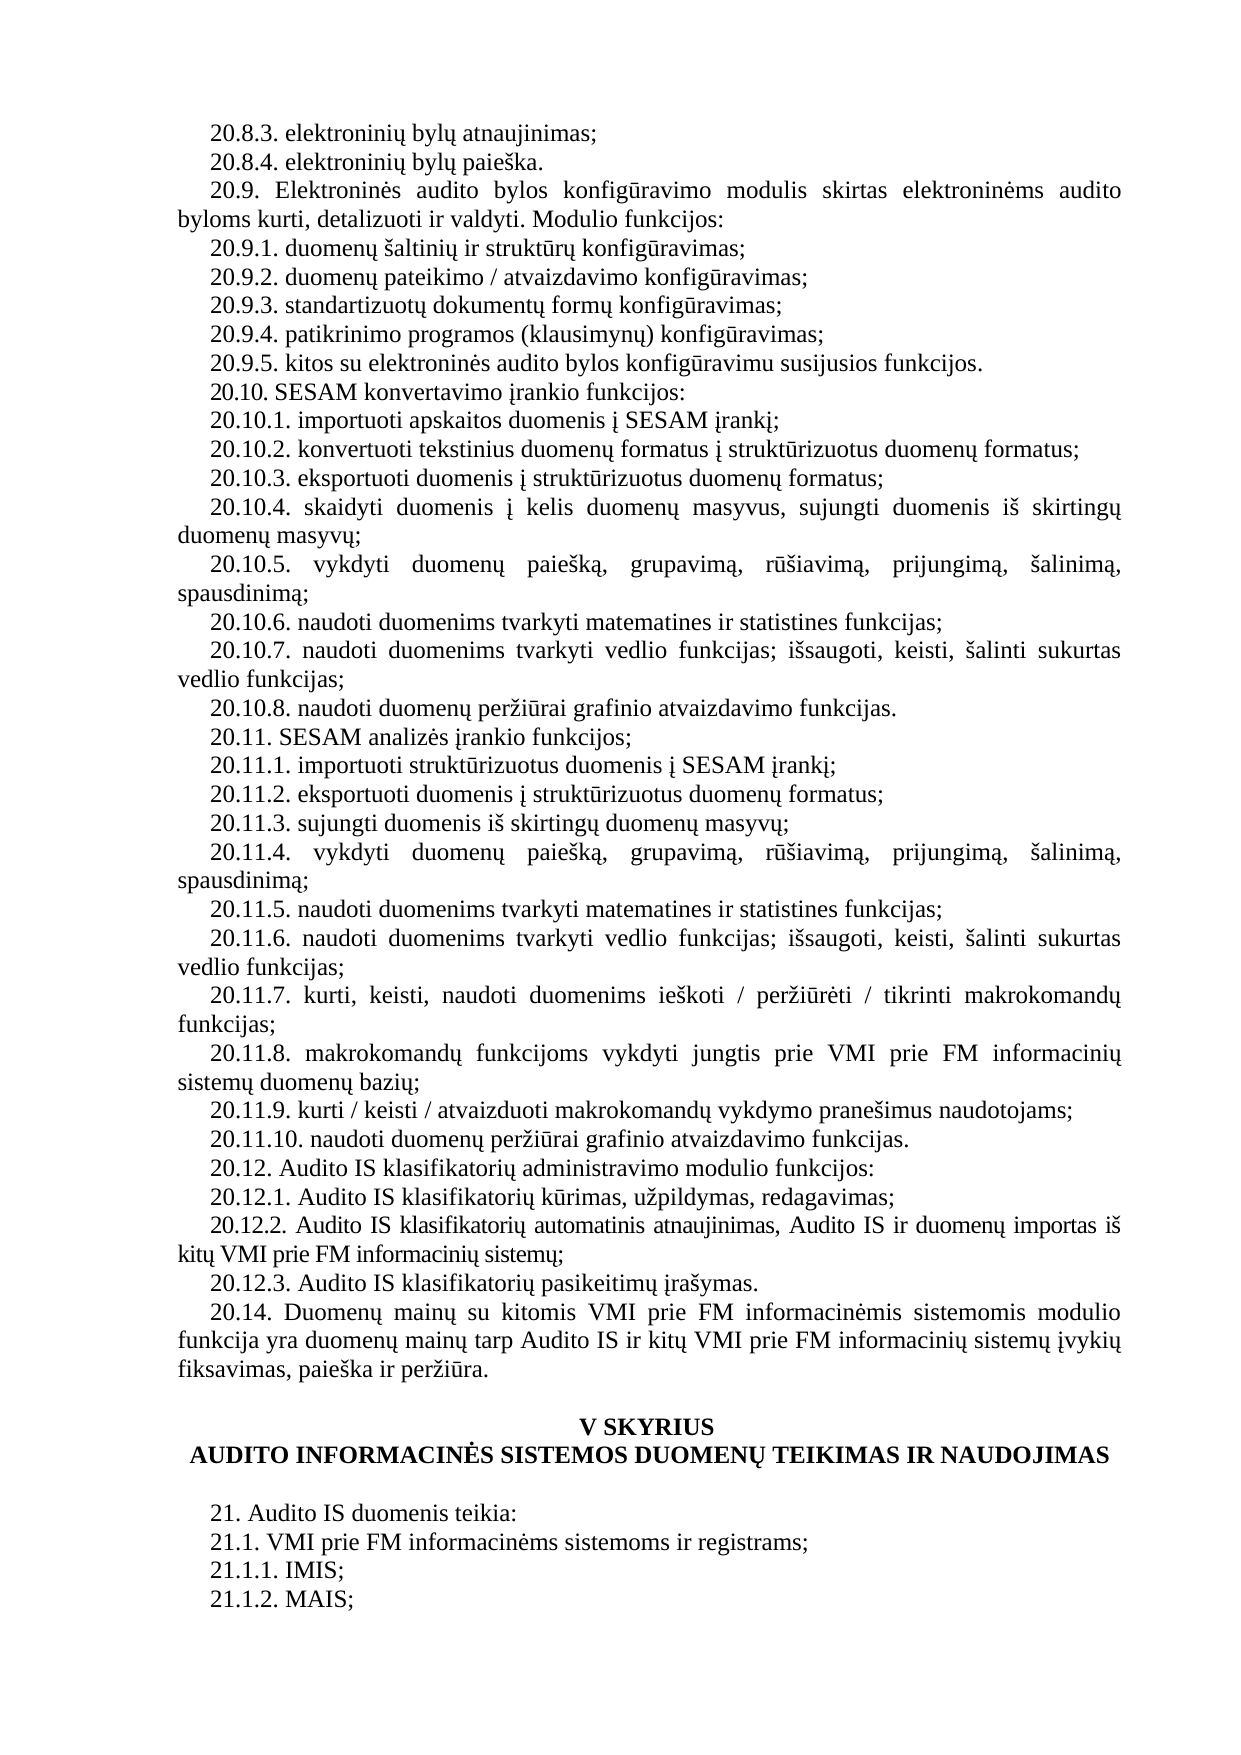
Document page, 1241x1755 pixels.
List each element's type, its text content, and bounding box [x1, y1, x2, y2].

text 20.11.6. naudoti duomenims tvarkyti vedlio funkcijas; išsaugoti, keisti, šalinti sukurtas vedlio funkcijas; [177, 923, 1122, 981]
text 20.11.7. kurti, keisti, naudoti duomenims ieškoti / peržiūrėti / tikrinti makrokomandų funkcijas; [177, 981, 1122, 1038]
text 20.10.4. skaidyti duomenis į kelis duomenų masyvus, sujungti duomenis iš skirtingų duomenų masyvų; [177, 492, 1122, 549]
text 20.9.5. kitos su elektroninės audito bylos konfigūravimu susijusios funkcijos. [177, 348, 1122, 377]
text 20.11.10. naudoti duomenų peržiūrai grafinio atvaizdavimo funkcijas. [177, 1124, 1122, 1153]
text AUDITO informacinės sistemos DUOMENŲ TEIKIMAS IR NAUDOJIMAS [177, 1441, 1122, 1469]
text 20.9. Elektroninės audito bylos konfigūravimo modulis skirtas elektroninėms audito byloms kurti, detalizuoti ir valdyti. Modulio funkcijos: [177, 176, 1122, 233]
text 20.14. Duomenų mainų su kitomis VMI prie FM informacinėmis sistemomis modulio funkcija yra duomenų mainų tarp Audito IS ir kitų VMI prie FM informacinių sistemų įvykių fiksavimas, paieška ir peržiūra. [177, 1297, 1122, 1383]
text V SKYRIUS [177, 1412, 1122, 1441]
text 21.1.1. IMIS; [177, 1556, 1122, 1584]
text 20.8.3. elektroninių bylų atnaujinimas; [177, 118, 1122, 147]
text 20.11.2. eksportuoti duomenis į struktūrizuotus duomenų formatus; [177, 779, 1122, 808]
text 21.1.2. MAIS; [177, 1584, 1122, 1613]
text 20.10. SESAM konvertavimo įrankio funkcijos: [177, 377, 1122, 406]
text 20.11. SESAM analizės įrankio funkcijos; [177, 722, 1122, 751]
text 20.12.3. Audito IS klasifikatorių pasikeitimų įrašymas. [177, 1268, 1122, 1297]
text 20.11.5. naudoti duomenims tvarkyti matematines ir statistines funkcijas; [177, 894, 1122, 923]
text 20.12.1. Audito IS klasifikatorių kūrimas, užpildymas, redagavimas; [177, 1182, 1122, 1211]
text 20.10.3. eksportuoti duomenis į struktūrizuotus duomenų formatus; [177, 463, 1122, 492]
text 20.11.1. importuoti struktūrizuotus duomenis į SESAM įrankį; [177, 751, 1122, 779]
text 20.9.3. standartizuotų dokumentų formų konfigūravimas; [177, 291, 1122, 319]
text 20.8.4. elektroninių bylų paieška. [177, 147, 1122, 176]
text 20.10.6. naudoti duomenims tvarkyti matematines ir statistines funkcijas; [177, 607, 1122, 636]
text 20.11.9. kurti / keisti / atvaizduoti makrokomandų vykdymo pranešimus naudotojams; [177, 1096, 1122, 1124]
text 20.9.4. patikrinimo programos (klausimynų) konfigūravimas; [177, 319, 1122, 348]
text 21. Audito IS duomenis teikia: [177, 1498, 1122, 1527]
text 20.12. Audito IS klasifikatorių administravimo modulio funkcijos: [177, 1153, 1122, 1182]
text 20.10.8. naudoti duomenų peržiūrai grafinio atvaizdavimo funkcijas. [177, 693, 1122, 722]
text 20.10.2. konvertuoti tekstinius duomenų formatus į struktūrizuotus duomenų formatus; [177, 434, 1122, 463]
text 20.10.7. naudoti duomenims tvarkyti vedlio funkcijas; išsaugoti, keisti, šalinti sukurtas vedlio funkcijas; [177, 636, 1122, 693]
text 20.10.5. vykdyti duomenų paiešką, grupavimą, rūšiavimą, prijungimą, šalinimą, spausdinimą; [177, 549, 1122, 607]
text 20.11.8. makrokomandų funkcijoms vykdyti jungtis prie VMI prie FM informacinių sistemų duomenų bazių; [177, 1038, 1122, 1096]
text 20.11.4. vykdyti duomenų paiešką, grupavimą, rūšiavimą, prijungimą, šalinimą, spausdinimą; [177, 837, 1122, 894]
text 20.9.1. duomenų šaltinių ir struktūrų konfigūravimas; [177, 233, 1122, 262]
text 20.11.3. sujungti duomenis iš skirtingų duomenų masyvų; [177, 808, 1122, 837]
text 20.10.1. importuoti apskaitos duomenis į SESAM įrankį; [177, 406, 1122, 434]
text 20.12.2. Audito IS klasifikatorių automatinis atnaujinimas, Audito IS ir duomenų importas iš kitų VMI prie FM informacinių sistemų; [177, 1211, 1122, 1268]
text 20.9.2. duomenų pateikimo / atvaizdavimo konfigūravimas; [177, 262, 1122, 291]
text 21.1. VMI prie FM informacinėms sistemoms ir registrams; [177, 1527, 1122, 1556]
